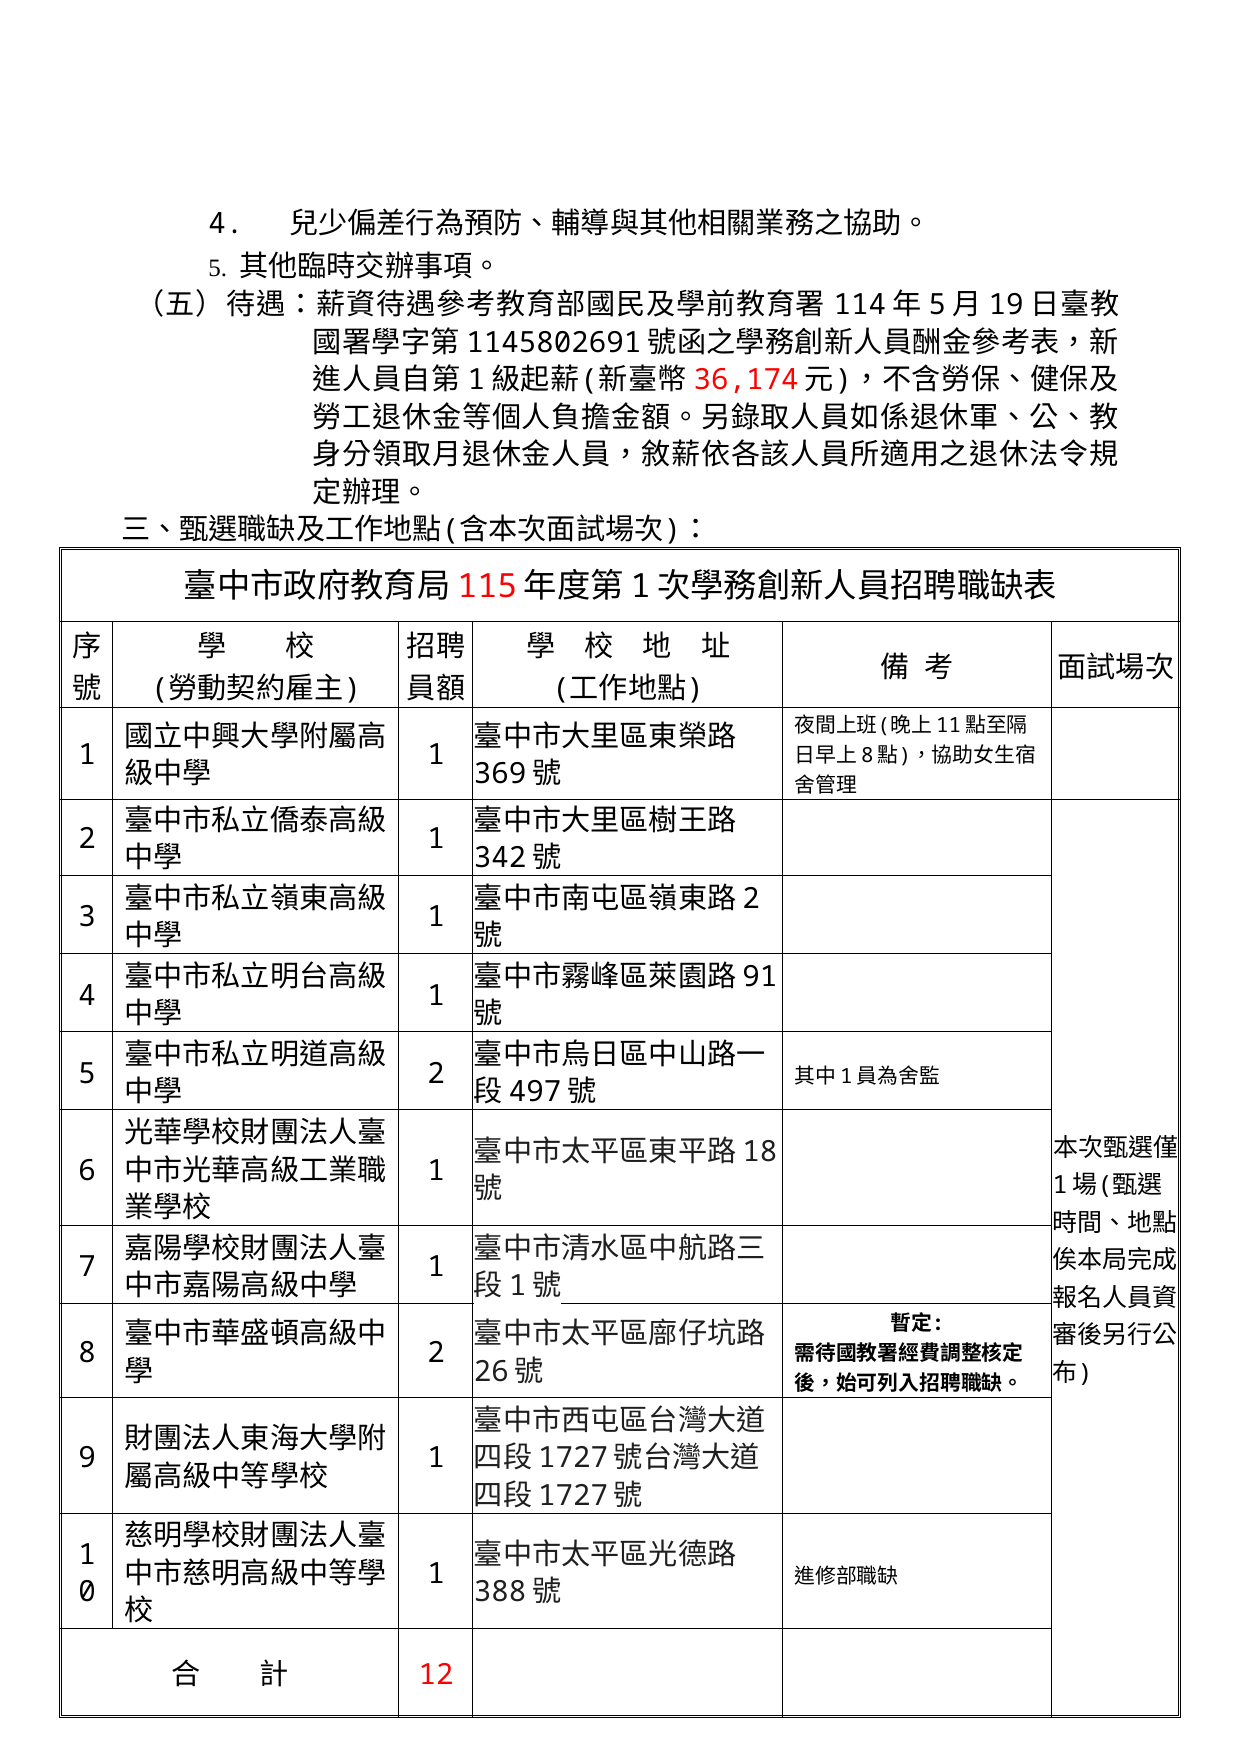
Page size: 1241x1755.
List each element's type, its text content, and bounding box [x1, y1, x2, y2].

table_cell 臺中市私立僑泰高級中學 [113, 800, 398, 875]
table_cell 1 [399, 1110, 472, 1225]
table_cell 學 校 地 址 (工作地點) [473, 622, 782, 707]
table_cell 1 [399, 1398, 472, 1512]
table_cell 夜間上班(晚上11點至隔日早上8點)，協助女生宿舍管理 [783, 708, 1051, 799]
table_cell 光華學校財團法人臺中市光華高級工業職業學校 [113, 1110, 398, 1225]
table_cell [783, 1110, 1051, 1225]
list 兒少偏差行為預防、輔導與其他相關業務之協助。 [208, 200, 1120, 242]
table_cell [473, 1629, 782, 1714]
table_cell [783, 1226, 1051, 1303]
text （五）待遇：薪資待遇參考教育部國民及學前教育署114年5月19日臺教國署學字第1145802691號函之學務創新人員酬金參考表，新進人員自第1級起薪(新臺幣36,174元)，不含勞保、健保及勞工退休金等個人負擔金額。另錄取人員如係退休軍、公、教身分領取月退休金人員，敘薪依各該人員所適用之退休法令規定辦理。 [136, 285, 1120, 510]
table_cell 招聘員額 [399, 622, 472, 707]
table_cell 2 [399, 1304, 472, 1397]
table_cell 臺中市太平區光德路388號 [473, 1514, 782, 1628]
table_cell 財團法人東海大學附屬高級中等學校 [113, 1398, 398, 1512]
table_cell 1 [399, 1514, 472, 1628]
table_cell [1052, 708, 1178, 799]
table_cell 1 [399, 954, 472, 1031]
table_cell 臺中市私立嶺東高級中學 [113, 876, 398, 953]
table_cell 臺中市太平區廍仔坑路26號 [473, 1304, 782, 1397]
table_cell 7 [62, 1226, 112, 1303]
table_cell 1 [399, 876, 472, 953]
table_cell 臺中市太平區東平路18號 [473, 1110, 782, 1225]
table_cell 臺中市南屯區嶺東路2號 [473, 876, 782, 953]
table_cell 1 [399, 800, 472, 875]
table_cell 8 [62, 1304, 112, 1397]
table_cell 4 [62, 954, 112, 1031]
table_cell 12 [399, 1629, 472, 1714]
table_cell 5 [62, 1032, 112, 1109]
table_cell 臺中市私立明道高級中學 [113, 1032, 398, 1109]
table_cell 臺中市私立明台高級中學 [113, 954, 398, 1031]
table_cell 臺中市霧峰區萊園路91號 [473, 954, 782, 1031]
table_header 臺中市政府教育局115年度第1次學務創新人員招聘職缺表 [62, 550, 1178, 621]
table_cell 本次甄選僅 1場(甄選時間、地點俟本局完成報名人員資審後另行公布) [1052, 800, 1178, 1714]
table_cell 1 [399, 1226, 472, 1303]
table_cell 其中1員為舍監 [783, 1032, 1051, 1109]
table_cell 3 [62, 876, 112, 953]
table_cell [783, 954, 1051, 1031]
table_cell 序號 [62, 622, 112, 707]
table_cell [783, 800, 1051, 875]
table_cell 1 [62, 708, 112, 799]
text 三、甄選職缺及工作地點(含本次面試場次)： [121, 510, 1120, 547]
table_cell 國立中興大學附屬高級中學 [113, 708, 398, 799]
table_cell [783, 1398, 1051, 1512]
table_cell 學 校 (勞動契約雇主) [113, 622, 398, 707]
table_cell 慈明學校財團法人臺中市慈明高級中等學校 [113, 1514, 398, 1628]
table_cell 暫定: 需待國教署經費調整核定後，始可列入招聘職缺。 [783, 1304, 1051, 1397]
table_cell 臺中市西屯區台灣大道四段1727號台灣大道四段1727號 [473, 1398, 782, 1512]
table_cell 嘉陽學校財團法人臺中市嘉陽高級中學 [113, 1226, 398, 1303]
table_cell 9 [62, 1398, 112, 1512]
table_cell 臺中市華盛頓高級中學 [113, 1304, 398, 1397]
table_cell 面試場次 [1052, 622, 1178, 707]
table_cell 臺中市烏日區中山路一段497號 [473, 1032, 782, 1109]
table_cell 2 [399, 1032, 472, 1109]
table_cell 臺中市大里區東榮路369號 [473, 708, 782, 799]
table_cell 臺中市大里區樹王路342號 [473, 800, 782, 875]
table_cell [783, 876, 1051, 953]
table_cell 1 [399, 708, 472, 799]
table_cell 6 [62, 1110, 112, 1225]
table_cell 臺中市清水區中航路三段1號 [473, 1226, 782, 1303]
table_cell 備 考 [783, 622, 1051, 707]
table_cell 10 [62, 1514, 112, 1628]
table_cell [783, 1629, 1051, 1714]
list 其他臨時交辦事項。 [208, 242, 1120, 285]
table_cell 進修部職缺 [783, 1514, 1051, 1628]
table_cell 合 計 [62, 1629, 398, 1714]
table_cell 2 [62, 800, 112, 875]
